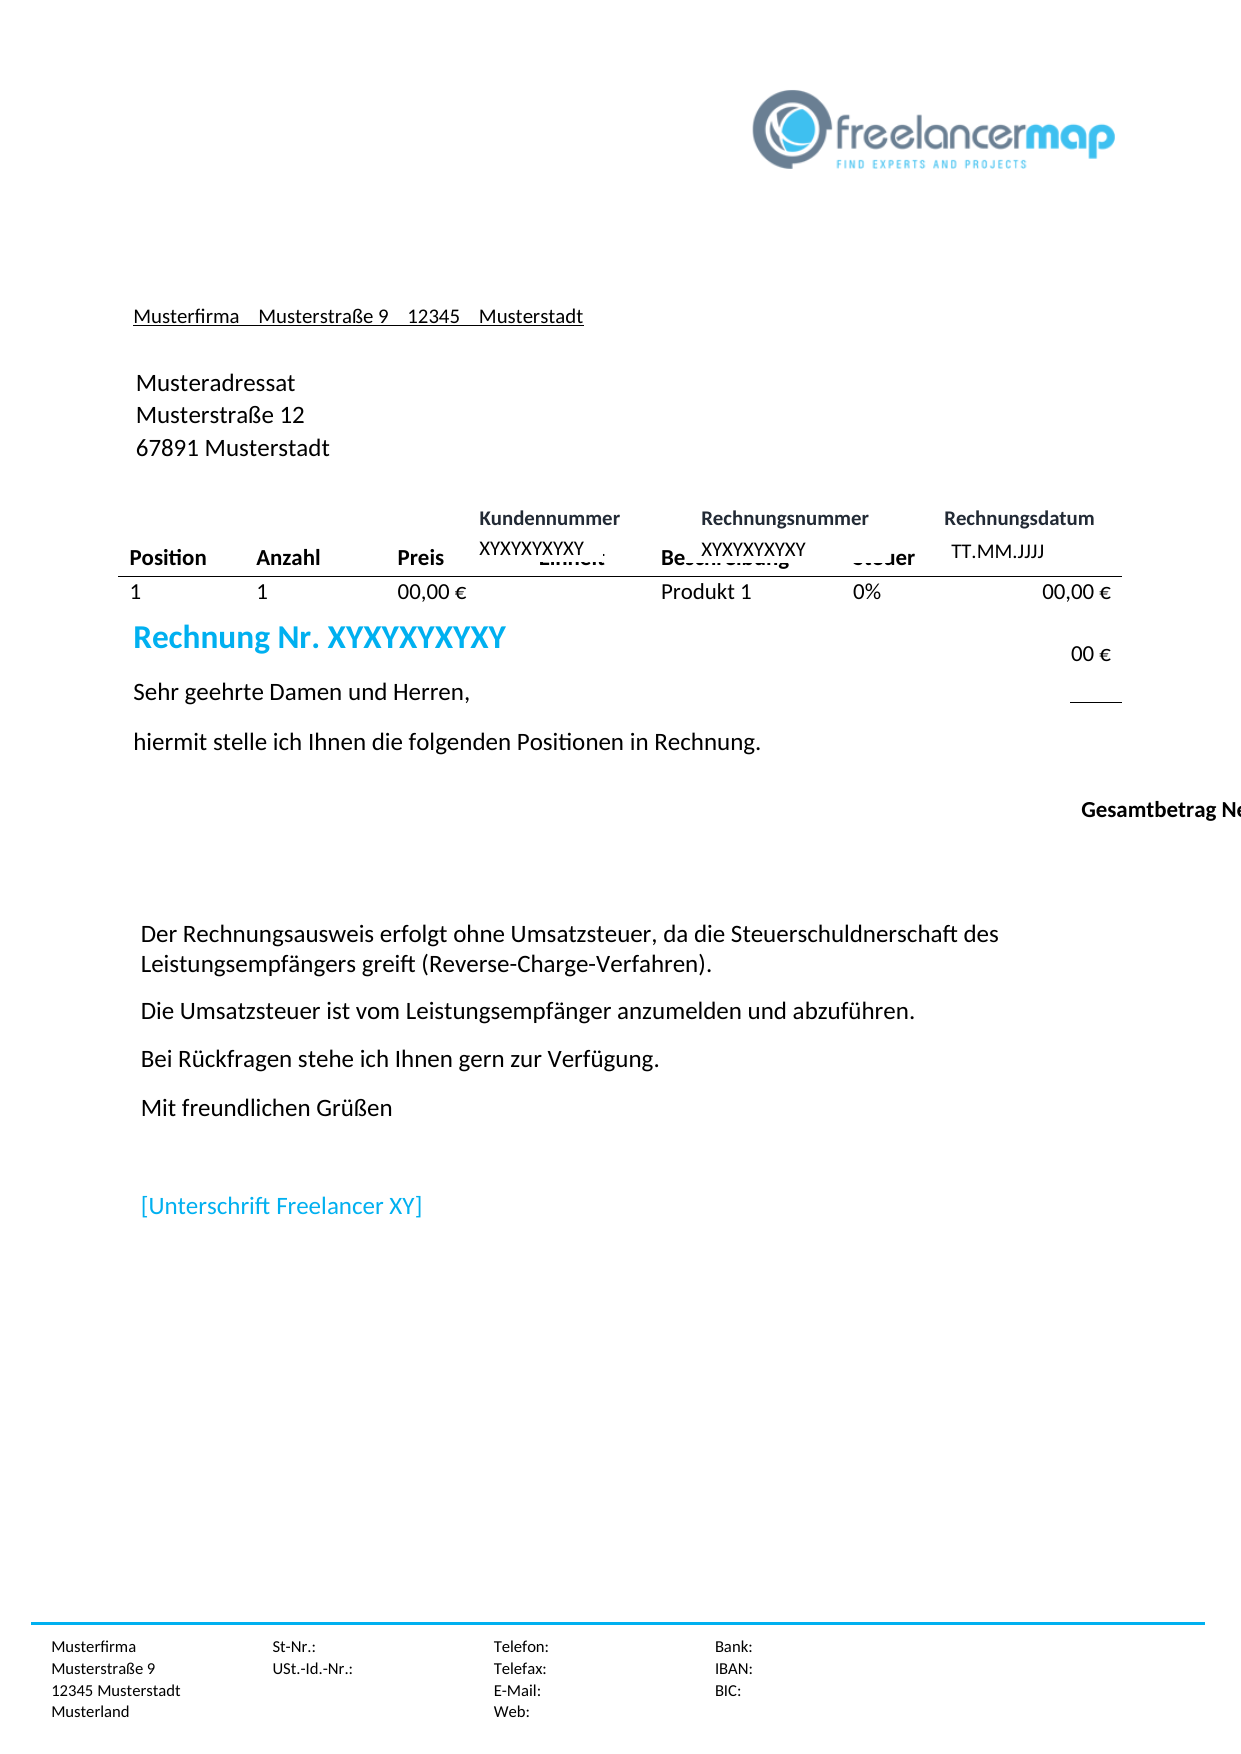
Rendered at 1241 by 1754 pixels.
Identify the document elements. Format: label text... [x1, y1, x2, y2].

text Musterfirma Musterstraße 9 12345 Musterstadt [133, 303, 992, 328]
table_header Einheit [527, 543, 649, 576]
text Die Umsatzsteuer ist vom Leistungsempfänger anzumelden und abzuführen. [141, 996, 1102, 1026]
text XYXYXYXYXY [701, 537, 874, 556]
table_cell 00,00 € [1019, 577, 1122, 639]
text XYXYXYXYXY [479, 537, 588, 554]
table_cell 1 [245, 577, 386, 609]
table_cell [527, 577, 649, 609]
table_cell 00,00 € [386, 577, 527, 609]
text Musteradressat Musterstraße 12 67891 Musterstadt [136, 367, 337, 463]
text Der Rechnungsausweis erfolgt ohne Umsatzsteuer, da die Steuerschuldnerschaft des Leistungsempfängers greift (Reverse-Charge-Verfahren). [141, 918, 1102, 979]
table_cell 0% [842, 577, 1019, 609]
table_header Beschreibung [650, 543, 842, 576]
text [Unterschrift Freelancer XY] [141, 1191, 1107, 1221]
text Rechnung Nr. XYXYXYXYXY [133, 616, 1055, 657]
table_cell 00,00 € [1070, 639, 1122, 702]
text hiermit stelle ich Ihnen die folgenden Positionen in Rechnung. [133, 726, 1055, 756]
table_cell Produkt 1 [650, 577, 842, 609]
text TT.MM.JJJJ [951, 538, 1154, 562]
table_header Netto [1019, 569, 1122, 576]
text Mit freundlichen Grüßen [141, 1092, 1102, 1122]
table_header Position [118, 543, 245, 576]
text Kundennummer Rechnungsnummer Rechnungsdatum [479, 505, 1107, 529]
table_header Anzahl [245, 543, 386, 576]
table_header Gesamtbetrag Netto [1070, 776, 1240, 842]
text Bei Rückfragen stehe ich Ihnen gern zur Verfügung. [141, 1043, 1102, 1073]
table_header Preis [386, 543, 527, 576]
table_cell 1 [118, 577, 245, 609]
table_header Steuer [842, 543, 1019, 576]
text Sehr geehrte Damen und Herren, [133, 676, 1055, 707]
